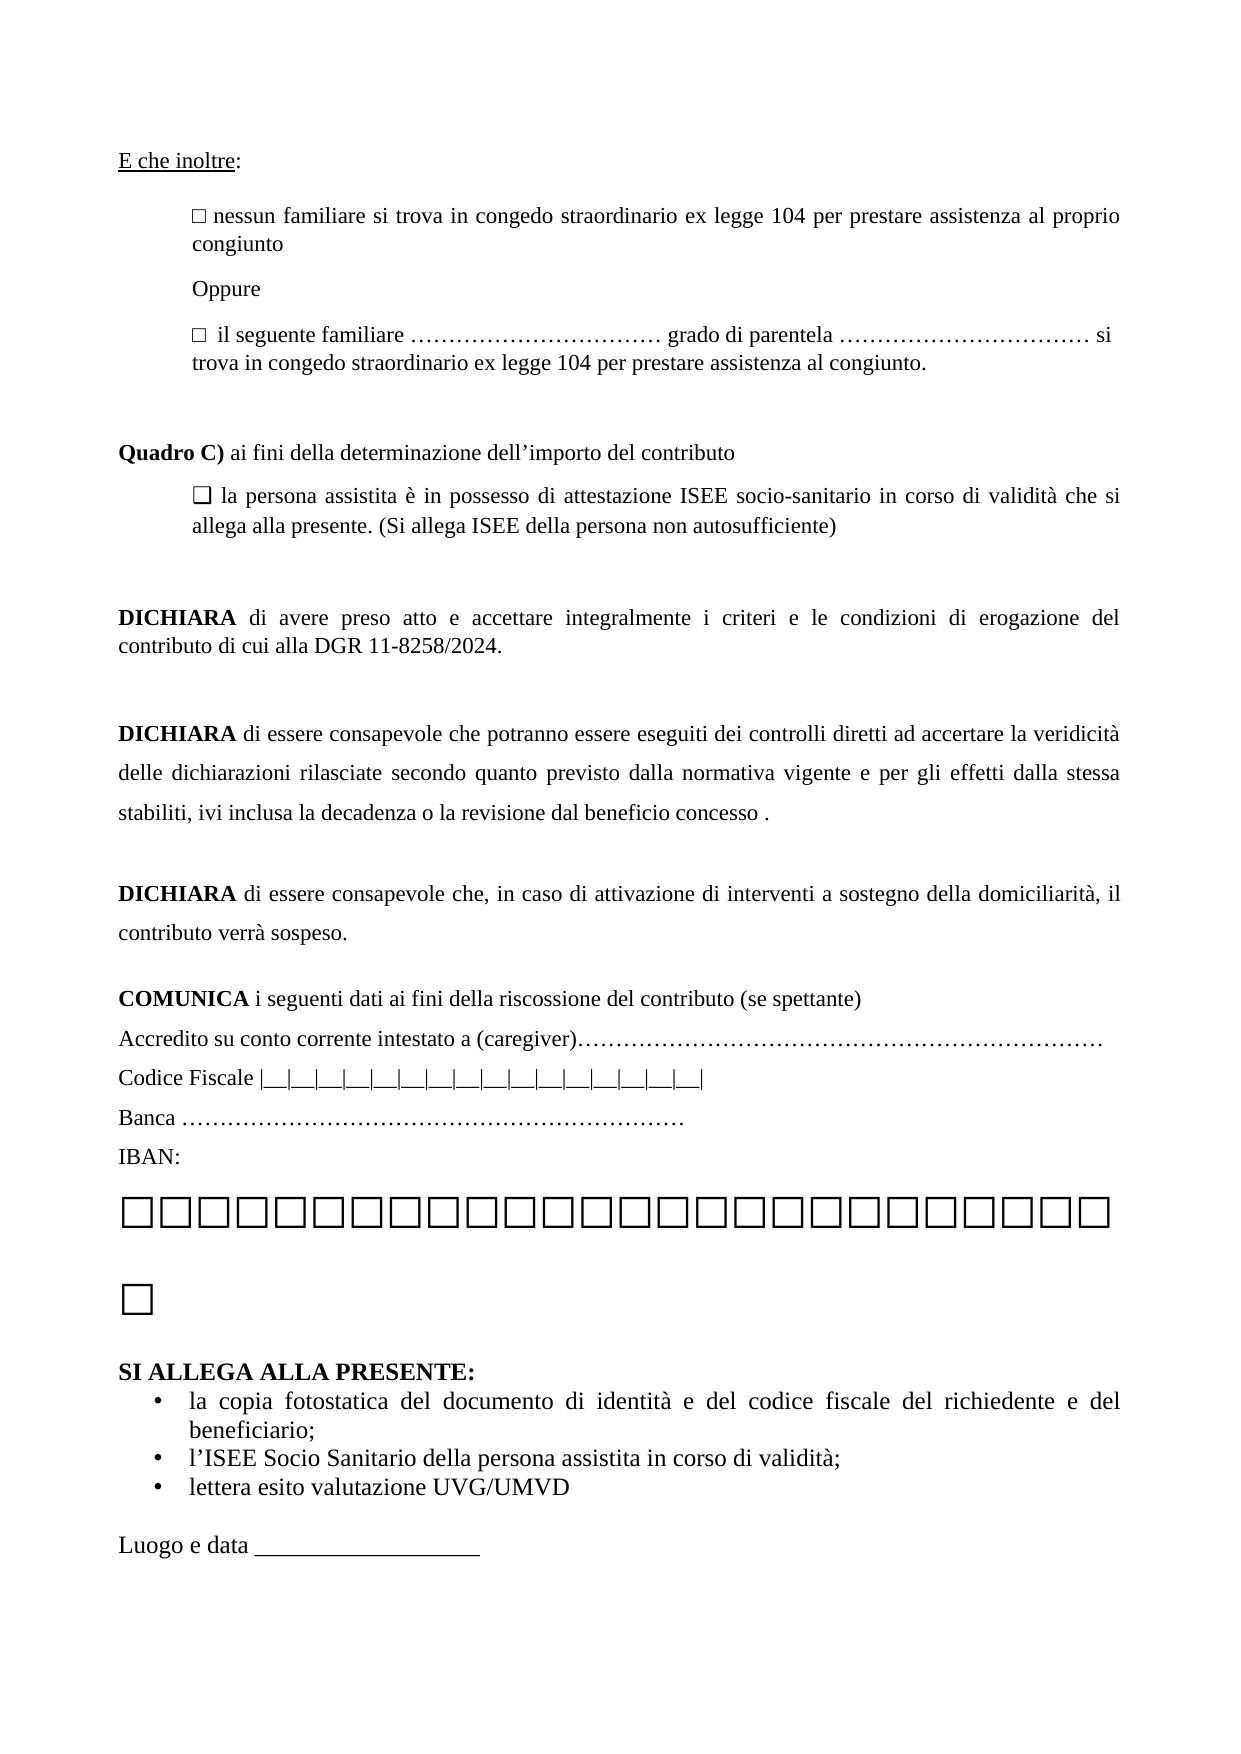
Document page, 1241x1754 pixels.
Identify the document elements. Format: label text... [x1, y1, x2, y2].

text DICHIARA di avere preso atto e accettare integralmente i criteri e le condizioni di erogazione del contributo di cui alla DGR 11-8258/2024. [118, 604, 1122, 659]
list la copia fotostatica del documento di identità e del codice fiscale del richiedente e del beneficiario; [153, 1386, 1122, 1443]
text ☐☐☐☐☐☐☐☐☐☐☐☐☐☐☐☐☐☐☐☐☐☐☐☐☐☐☐ [118, 1183, 1122, 1328]
text Accredito su conto corrente intestato a (caregiver)…………………………………………………………… Codice Fiscale |__|__|__|__|__|__|__|__|__|__|__|__|__|__|__|__| [118, 1025, 1122, 1091]
text DICHIARA di essere consapevole che, in caso di attivazione di interventi a sostegno della domiciliarità, il contributo verrà sospeso. [118, 880, 1122, 946]
text □ il seguente familiare …………………………… grado di parentela …………………………… si trova in congedo straordinario ex legge 104 per prestare assistenza al congiunto. [192, 321, 1122, 375]
text Luogo e data __________________ [118, 1530, 1122, 1558]
text Banca ………………………………………………………… [118, 1104, 1122, 1130]
text Oppure [192, 276, 1122, 302]
text ❑ la persona assistita è in possesso di attestazione ISEE socio-sanitario in corso di validità che si allega alla presente. (Si allega ISEE della persona non autosufficiente) [192, 479, 1122, 538]
list lettera esito valutazione UVG/UMVD [153, 1472, 1122, 1501]
text E che inoltre: [118, 148, 1122, 174]
list l’ISEE Socio Sanitario della persona assistita in corso di validità; [153, 1443, 1122, 1472]
text DICHIARA di essere consapevole che potranno essere eseguiti dei controlli diretti ad accertare la veridicità delle dichiarazioni rilasciate secondo quanto previsto dalla normativa vigente e per gli effetti dalla stessa stabiliti, ivi inclusa la decadenza o la revisione dal beneficio concesso . [118, 719, 1122, 825]
text IBAN: [118, 1143, 1122, 1169]
text □ nessun familiare si trova in congedo straordinario ex legge 104 per prestare assistenza al proprio congiunto [192, 202, 1122, 257]
text Quadro C) ai fini della determinazione dell’importo del contributo [118, 439, 1122, 466]
text SI ALLEGA ALLA PRESENTE: [118, 1357, 1122, 1386]
text COMUNICA i seguenti dati ai fini della riscossione del contributo (se spettante) [118, 985, 1122, 1012]
